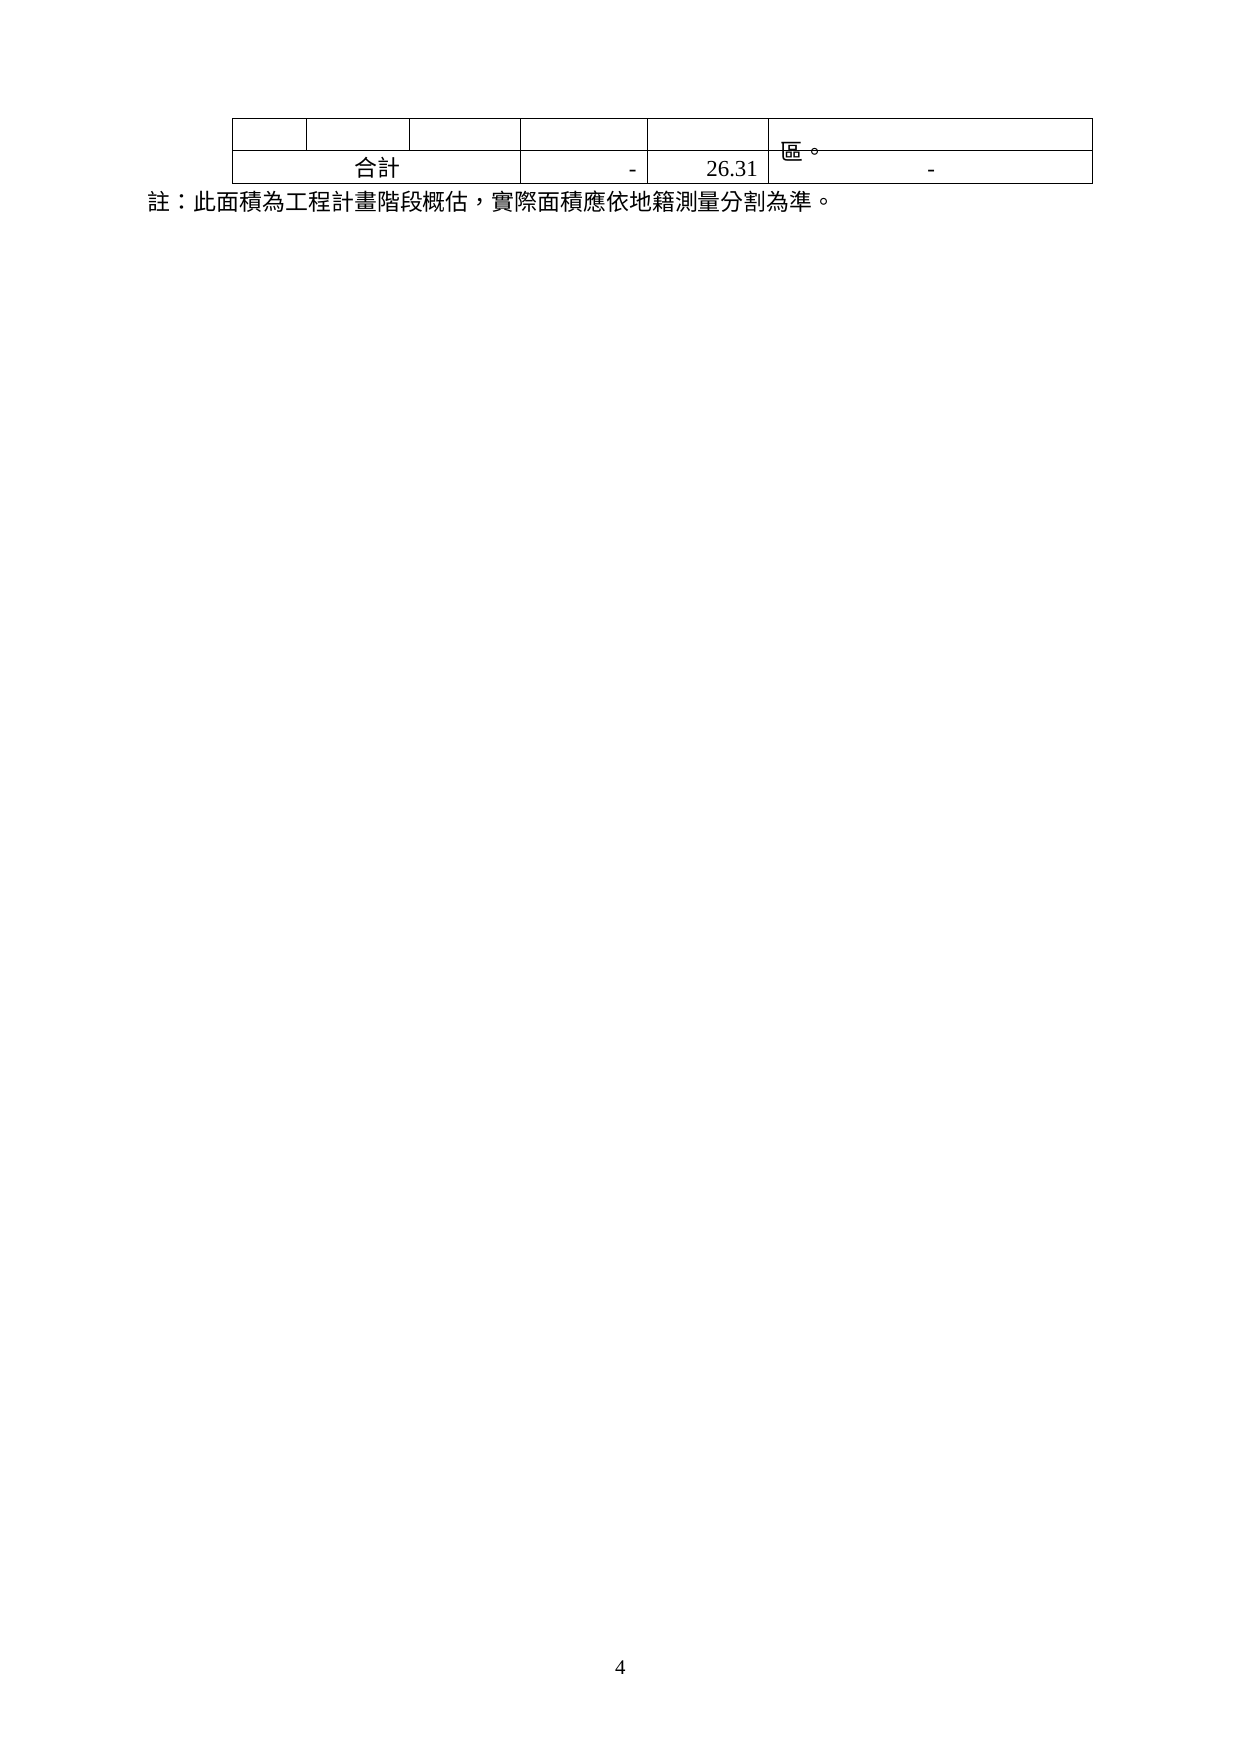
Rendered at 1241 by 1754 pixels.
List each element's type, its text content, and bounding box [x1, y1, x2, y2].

table_cell - [521, 151, 647, 183]
text 註：此面積為工程計畫階段概估，實際面積應依地籍測量分割為準。 [148, 184, 1092, 217]
table_cell - [769, 151, 1092, 183]
table_cell [648, 119, 768, 150]
table_cell 合計 [233, 151, 520, 183]
table_cell [233, 119, 306, 150]
table_cell 26.31 [648, 151, 768, 183]
